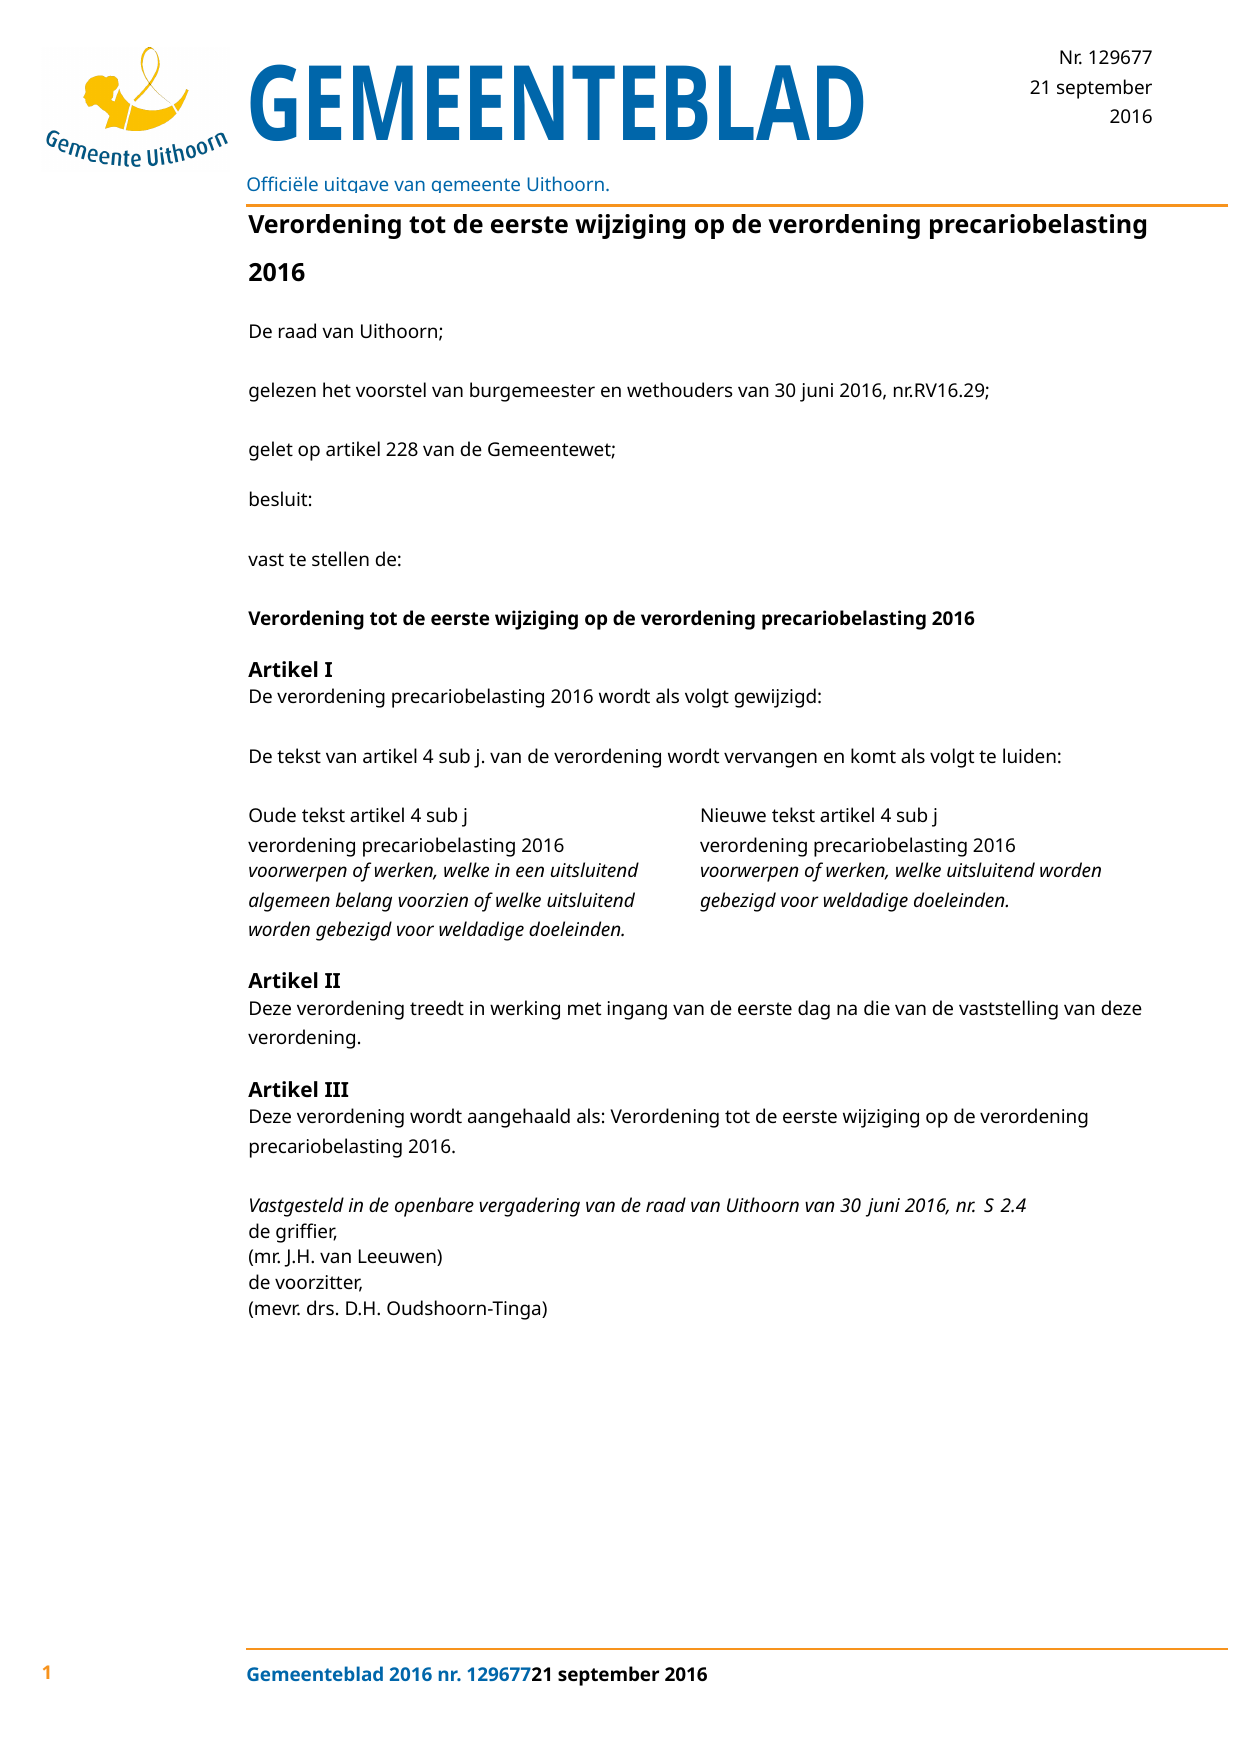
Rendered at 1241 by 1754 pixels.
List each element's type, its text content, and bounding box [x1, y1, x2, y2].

text Artikel I [248, 655, 1152, 684]
text gelet op artikel 228 van de Gemeentewet; [248, 436, 1152, 462]
text De verordening precariobelasting 2016 wordt als volgt gewijzigd: [248, 684, 1152, 709]
text De tekst van artikel 4 sub j. van de verordening wordt vervangen en komt als volgt te luiden: [248, 743, 1152, 769]
table_header Oude tekst artikel 4 sub j verordening precariobelasting 2016 [248, 802, 700, 857]
text de voorzitter, [248, 1269, 1152, 1295]
table_header Nieuwe tekst artikel 4 sub j verordening precariobelasting 2016 [700, 802, 1152, 857]
text Artikel III [248, 1075, 1152, 1103]
text Verordening tot de eerste wijziging op de verordening precariobelasting 2016 [248, 207, 1152, 288]
text de griffier, [248, 1218, 1152, 1243]
picture [41, 47, 231, 172]
text Artikel II [248, 966, 1152, 995]
text Deze verordening wordt aangehaald als: Verordening tot de eerste wijziging op de verordening precariobelasting 2016. [248, 1103, 1152, 1159]
text De raad van Uithoorn; [248, 318, 1152, 344]
text vast te stellen de: [248, 546, 1152, 571]
text Deze verordening treedt in werking met ingang van de eerste dag na die van de vaststelling van deze verordening. [248, 995, 1152, 1050]
table_cell voorwerpen of werken, welke uitsluitend worden gebezigd voor weldadige doeleinden. [700, 858, 1152, 942]
text (mr. J.H. van Leeuwen) [248, 1243, 1152, 1269]
table_cell voorwerpen of werken, welke in een uitsluitend algemeen belang voorzien of welke uitsluitend worden gebezigd voor weldadige doeleinden. [248, 858, 700, 942]
text Vastgesteld in de openbare vergadering van de raad van Uithoorn van 30 juni 2016, nr. S 2.4 [248, 1192, 1152, 1218]
text (mevr. drs. D.H. Oudshoorn-Tinga) [248, 1295, 1152, 1321]
text besluit: [248, 487, 1152, 512]
text Verordening tot de eerste wijziging op de verordening precariobelasting 2016 [248, 605, 1152, 631]
text gelezen het voorstel van burgemeester en wethouders van 30 juni 2016, nr.RV16.29; [248, 377, 1152, 403]
